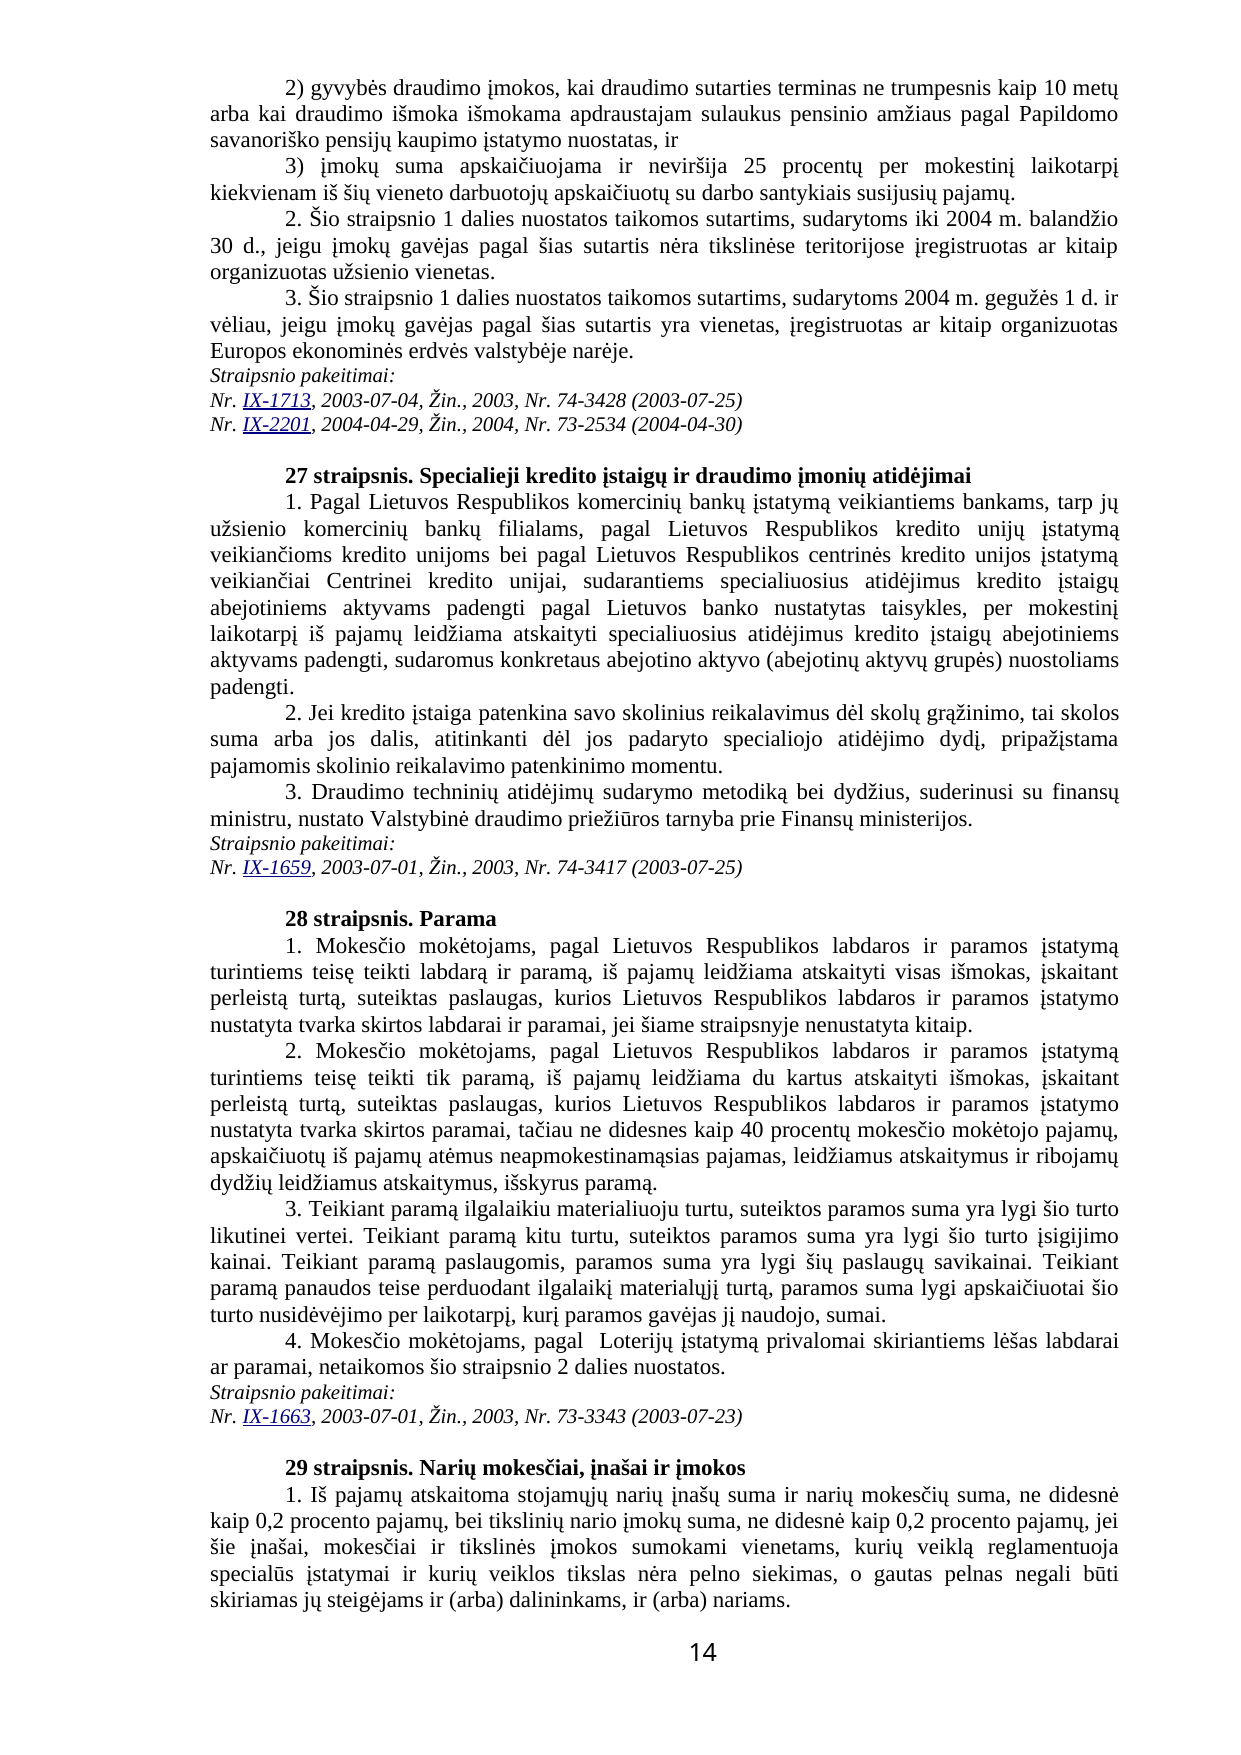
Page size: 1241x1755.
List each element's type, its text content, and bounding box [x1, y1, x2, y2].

text Nr. IX-1659, 2003-07-01, Žin., 2003, Nr. 74-3417 (2003-07-25) [210, 855, 1120, 879]
text 1. Mokesčio mokėtojams, pagal Lietuvos Respublikos labdaros ir paramos įstatymą turintiems teisę teikti labdarą ir paramą, iš pajamų leidžiama atskaityti visas išmokas, įskaitant perleistą turtą, suteiktas paslaugas, kurios Lietuvos Respublikos labdaros ir paramos įstatymo nustatyta tvarka skirtos labdarai ir paramai, jei šiame straipsnyje nenustatyta kitaip. [210, 932, 1120, 1037]
text 28 straipsnis. Parama [210, 905, 1120, 932]
text 29 straipsnis. Narių mokesčiai, įnašai ir įmokos [210, 1454, 1120, 1481]
text Nr. IX-1713, 2003-07-04, Žin., 2003, Nr. 74-3428 (2003-07-25) [210, 387, 1120, 412]
text 4. Mokesčio mokėtojams, pagal Loterijų įstatymą privalomai skiriantiems lėšas labdarai ar paramai, netaikomos šio straipsnio 2 dalies nuostatos. [210, 1327, 1120, 1380]
text 1. Pagal Lietuvos Respublikos komercinių bankų įstatymą veikiantiems bankams, tarp jų užsienio komercinių bankų filialams, pagal Lietuvos Respublikos kredito unijų įstatymą veikiančioms kredito unijoms bei pagal Lietuvos Respublikos centrinės kredito unijos įstatymą veikiančiai Centrinei kredito unijai, sudarantiems specialiuosius atidėjimus kredito įstaigų abejotiniems aktyvams padengti pagal Lietuvos banko nustatytas taisykles, per mokestinį laikotarpį iš pajamų leidžiama atskaityti specialiuosius atidėjimus kredito įstaigų abejotiniems aktyvams padengti, sudaromus konkretaus abejotino aktyvo (abejotinų aktyvų grupės) nuostoliams padengti. [210, 488, 1120, 699]
text 2. Mokesčio mokėtojams, pagal Lietuvos Respublikos labdaros ir paramos įstatymą turintiems teisę teikti tik paramą, iš pajamų leidžiama du kartus atskaityti išmokas, įskaitant perleistą turtą, suteiktas paslaugas, kurios Lietuvos Respublikos labdaros ir paramos įstatymo nustatyta tvarka skirtos paramai, tačiau ne didesnes kaip 40 procentų mokesčio mokėtojo pajamų, apskaičiuotų iš pajamų atėmus neapmokestinamąsias pajamas, leidžiamus atskaitymus ir ribojamų dydžių leidžiamus atskaitymus, išskyrus paramą. [210, 1037, 1120, 1195]
text Nr. IX-1663, 2003-07-01, Žin., 2003, Nr. 73-3343 (2003-07-23) [210, 1404, 1120, 1428]
text 3. Teikiant paramą ilgalaikiu materialiuoju turtu, suteiktos paramos suma yra lygi šio turto likutinei vertei. Teikiant paramą kitu turtu, suteiktos paramos suma yra lygi šio turto įsigijimo kainai. Teikiant paramą paslaugomis, paramos suma yra lygi šių paslaugų savikainai. Teikiant paramą panaudos teise perduodant ilgalaikį materialųjį turtą, paramos suma lygi apskaičiuotai šio turto nusidėvėjimo per laikotarpį, kurį paramos gavėjas jį naudojo, sumai. [210, 1195, 1120, 1327]
text Straipsnio pakeitimai: [210, 363, 1120, 387]
text 3) įmokų suma apskaičiuojama ir neviršija 25 procentų per mokestinį laikotarpį kiekvienam iš šių vieneto darbuotojų apskaičiuotų su darbo santykiais susijusių pajamų. [210, 153, 1120, 205]
text 1. Iš pajamų atskaitoma stojamųjų narių įnašų suma ir narių mokesčių suma, ne didesnė kaip 0,2 procento pajamų, bei tikslinių nario įmokų suma, ne didesnė kaip 0,2 procento pajamų, jei šie įnašai, mokesčiai ir tikslinės įmokos sumokami vienetams, kurių veiklą reglamentuoja specialūs įstatymai ir kurių veiklos tikslas nėra pelno siekimas, o gautas pelnas negali būti skiriamas jų steigėjams ir (arba) dalininkams, ir (arba) nariams. [210, 1481, 1120, 1612]
text 3. Šio straipsnio 1 dalies nuostatos taikomos sutartims, sudarytoms 2004 m. gegužės 1 d. ir vėliau, jeigu įmokų gavėjas pagal šias sutartis yra vienetas, įregistruotas ar kitaip organizuotas Europos ekonominės erdvės valstybėje narėje. [210, 284, 1120, 363]
text 27 straipsnis. Specialieji kredito įstaigų ir draudimo įmonių atidėjimai [210, 462, 1120, 488]
text 2. Jei kredito įstaiga patenkina savo skolinius reikalavimus dėl skolų grąžinimo, tai skolos suma arba jos dalis, atitinkanti dėl jos padaryto specialiojo atidėjimo dydį, pripažįstama pajamomis skolinio reikalavimo patenkinimo momentu. [210, 699, 1120, 778]
text 2. Šio straipsnio 1 dalies nuostatos taikomos sutartims, sudarytoms iki 2004 m. balandžio 30 d., jeigu įmokų gavėjas pagal šias sutartis nėra tikslinėse teritorijose įregistruotas ar kitaip organizuotas užsienio vienetas. [210, 205, 1120, 284]
text Straipsnio pakeitimai: [210, 831, 1120, 855]
text Straipsnio pakeitimai: [210, 1380, 1120, 1404]
text Nr. IX-2201, 2004-04-29, Žin., 2004, Nr. 73-2534 (2004-04-30) [210, 412, 1120, 436]
text 2) gyvybės draudimo įmokos, kai draudimo sutarties terminas ne trumpesnis kaip 10 metų arba kai draudimo išmoka išmokama apdraustajam sulaukus pensinio amžiaus pagal Papildomo savanoriško pensijų kaupimo įstatymo nuostatas, ir [210, 73, 1120, 153]
text 3. Draudimo techninių atidėjimų sudarymo metodiką bei dydžius, suderinusi su finansų ministru, nustato Valstybinė draudimo priežiūros tarnyba prie Finansų ministerijos. [210, 778, 1120, 831]
